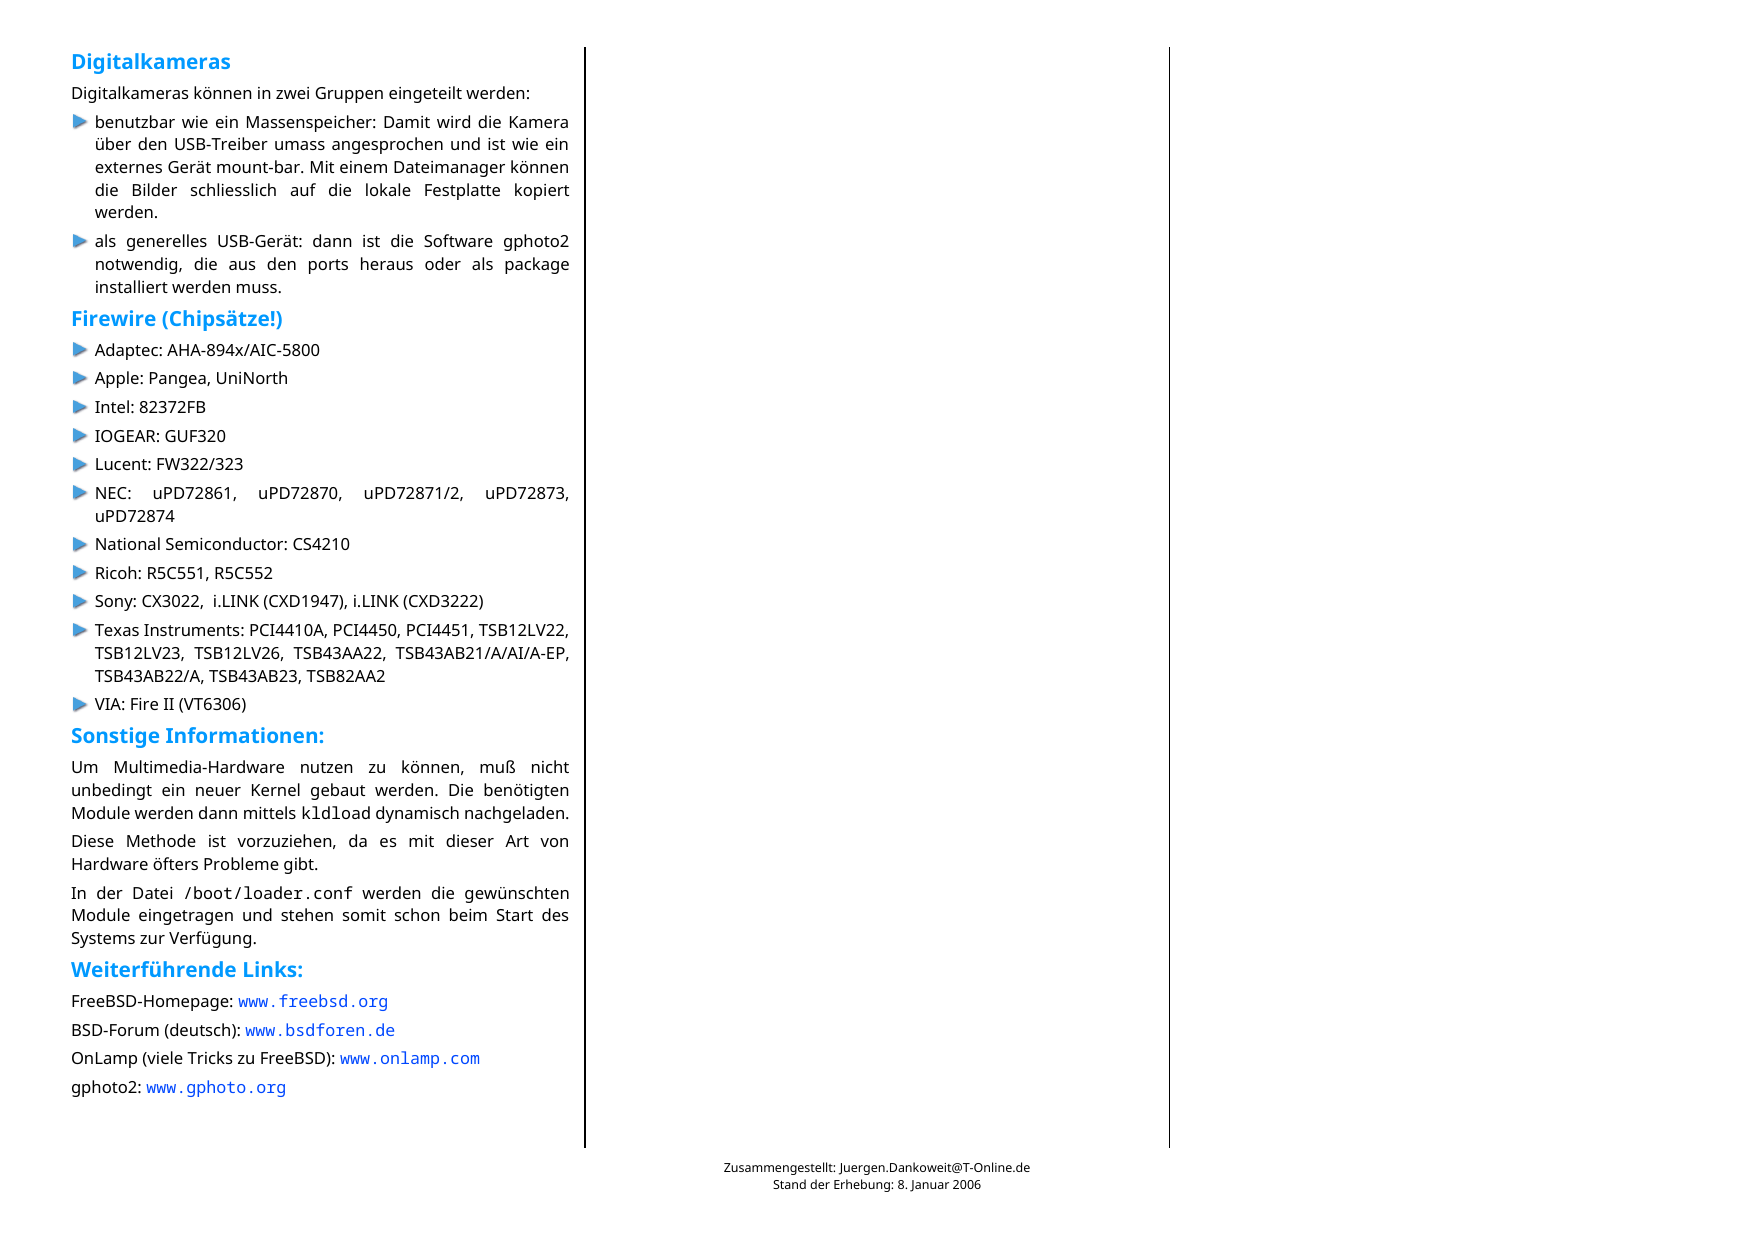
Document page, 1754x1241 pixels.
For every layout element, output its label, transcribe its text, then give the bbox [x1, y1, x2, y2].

text OnLamp (viele Tricks zu FreeBSD): www.onlamp.com [71, 1047, 570, 1070]
list National Semiconductor: CS4210 [71, 533, 570, 556]
list Texas Instruments: PCI4410A, PCI4450, PCI4451, TSB12LV22, TSB12LV23, TSB12LV26, TSB43AA22, TSB43AB21/A/AI/A-EP, TSB43AB22/A, TSB43AB23, TSB82AA2 [71, 619, 570, 687]
list IOGEAR: GUF320 [71, 424, 570, 447]
text Digitalkameras können in zwei Gruppen eingeteilt werden: [71, 82, 570, 104]
picture [71, 398, 90, 416]
picture [71, 455, 90, 474]
picture [71, 621, 90, 639]
list Intel: 82372FB [71, 396, 570, 418]
picture [71, 340, 90, 359]
list VIA: Fire II (VT6306) [71, 693, 570, 716]
text Firewire (Chipsätze!) [71, 304, 570, 332]
picture [71, 426, 90, 445]
text Diese Methode ist vorzuziehen, da es mit dieser Art von Hardware öfters Probleme gibt. [71, 830, 570, 875]
picture [71, 369, 90, 387]
text FreeBSD-Homepage: www.freebsd.org [71, 990, 570, 1012]
text Sonstige Informationen: [71, 721, 570, 750]
text Weiterführende Links: [71, 955, 570, 984]
list Adaptec: AHA-894x/AIC-5800 [71, 338, 570, 361]
text gphoto2: www.gphoto.org [71, 1076, 570, 1098]
picture [71, 592, 90, 611]
list Ricoh: R5C551, R5C552 [71, 561, 570, 584]
picture [71, 112, 90, 131]
picture [71, 232, 90, 250]
list als generelles USB-Gerät: dann ist die Software gphoto2 notwendig, die aus den ports heraus oder als package installiert werden muss. [71, 230, 570, 298]
text Digitalkameras [71, 47, 570, 76]
list Lucent: FW322/323 [71, 453, 570, 476]
picture [71, 563, 90, 582]
picture [71, 483, 90, 502]
text BSD-Forum (deutsch): www.bsdforen.de [71, 1018, 570, 1041]
list benutzbar wie ein Massenspeicher: Damit wird die Kamera über den USB-Treiber umass angesprochen und ist wie ein externes Gerät mount-bar. Mit einem Dateimanager können die Bilder schliesslich auf die lokale Festplatte kopiert werden. [71, 110, 570, 224]
picture [71, 695, 90, 714]
picture [71, 535, 90, 554]
list NEC: uPD72861, uPD72870, uPD72871/2, uPD72873, uPD72874 [71, 481, 570, 527]
list Sony: CX3022, i.LINK (CXD1947), i.LINK (CXD3222) [71, 590, 570, 613]
text In der Datei /boot/loader.conf werden die gewünschten Module eingetragen und stehen somit schon beim Start des Systems zur Verfügung. [71, 881, 570, 949]
list Apple: Pangea, UniNorth [71, 367, 570, 389]
text Um Multimedia-Hardware nutzen zu können, muß nicht unbedingt ein neuer Kernel gebaut werden. Die benötigten Module werden dann mittels kldload dynamisch nachgeladen. [71, 756, 570, 824]
